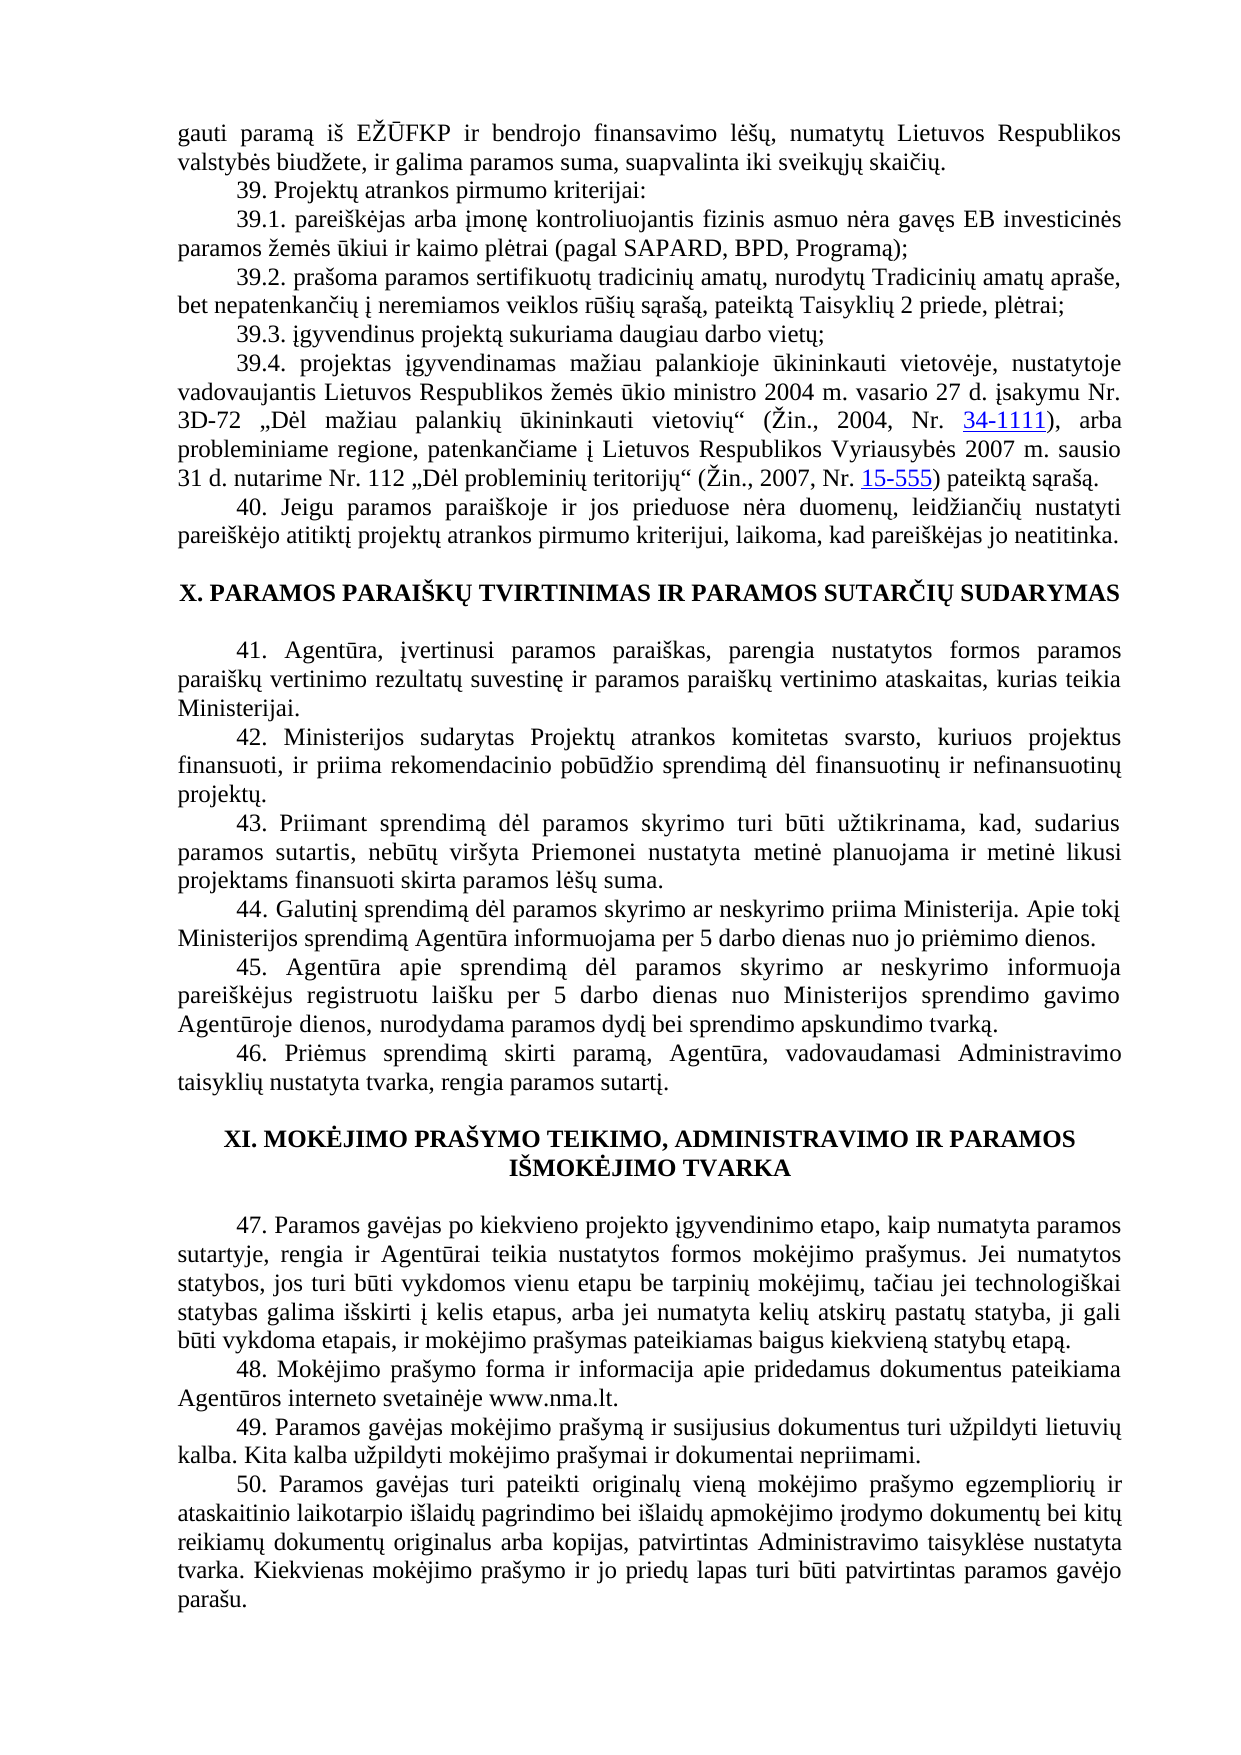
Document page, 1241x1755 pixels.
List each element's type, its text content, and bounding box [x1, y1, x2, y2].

text XI. MOKĖJIMO PRAŠYMO TEIKIMO, ADMINISTRAVIMO IR PARAMOS IŠMOKĖJIMO TVARKA [177, 1124, 1122, 1182]
text 47. Paramos gavėjas po kiekvieno projekto įgyvendinimo etapo, kaip numatyta paramos sutartyje, rengia ir Agentūrai teikia nustatytos formos mokėjimo prašymus. Jei numatytos statybos, jos turi būti vykdomos vienu etapu be tarpinių mokėjimų, tačiau jei technologiškai statybas galima išskirti į kelis etapus, arba jei numatyta kelių atskirų pastatų statyba, ji gali būti vykdoma etapais, ir mokėjimo prašymas pateikiamas baigus kiekvieną statybų etapą. [177, 1211, 1122, 1354]
text X. PARAMOS PARAIŠKŲ TVIRTINIMAS IR PARAMOS SUTARČIŲ SUDARYMAS [177, 578, 1122, 607]
text 39. Projektų atrankos pirmumo kriterijai: [177, 176, 1122, 204]
text 41. Agentūra, įvertinusi paramos paraiškas, parengia nustatytos formos paramos paraiškų vertinimo rezultatų suvestinę ir paramos paraiškų vertinimo ataskaitas, kurias teikia Ministerijai. [177, 636, 1122, 722]
text 40. Jeigu paramos paraiškoje ir jos prieduose nėra duomenų, leidžiančių nustatyti pareiškėjo atitiktį projektų atrankos pirmumo kriterijui, laikoma, kad pareiškėjas jo neatitinka. [177, 492, 1122, 549]
text 44. Galutinį sprendimą dėl paramos skyrimo ar neskyrimo priima Ministerija. Apie tokį Ministerijos sprendimą Agentūra informuojama per 5 darbo dienas nuo jo priėmimo dienos. [177, 894, 1122, 952]
text 39.4. projektas įgyvendinamas mažiau palankioje ūkininkauti vietovėje, nustatytoje vadovaujantis Lietuvos Respublikos žemės ūkio ministro 2004 m. vasario 27 d. įsakymu Nr. 3D-72 „Dėl mažiau palankių ūkininkauti vietovių“ (Žin., 2004, Nr. 34-1111), arba probleminiame regione, patenkančiame į Lietuvos Respublikos Vyriausybės 2007 m. sausio 31 d. nutarime Nr. 112 „Dėl probleminių teritorijų“ (Žin., 2007, Nr. 15-555) pateiktą sąrašą. [177, 348, 1122, 492]
text 49. Paramos gavėjas mokėjimo prašymą ir susijusius dokumentus turi užpildyti lietuvių kalba. Kita kalba užpildyti mokėjimo prašymai ir dokumentai nepriimami. [177, 1412, 1122, 1469]
text 39.2. prašoma paramos sertifikuotų tradicinių amatų, nurodytų Tradicinių amatų apraše, bet nepatenkančių į neremiamos veiklos rūšių sąrašą, pateiktą Taisyklių 2 priede, plėtrai; [177, 262, 1122, 319]
text 39.1. pareiškėjas arba įmonę kontroliuojantis fizinis asmuo nėra gavęs EB investicinės paramos žemės ūkiui ir kaimo plėtrai (pagal SAPARD, BPD, Programą); [177, 204, 1122, 262]
text 45. Agentūra apie sprendimą dėl paramos skyrimo ar neskyrimo informuoja pareiškėjus registruotu laišku per 5 darbo dienas nuo Ministerijos sprendimo gavimo Agentūroje dienos, nurodydama paramos dydį bei sprendimo apskundimo tvarką. [177, 952, 1122, 1038]
text 43. Priimant sprendimą dėl paramos skyrimo turi būti užtikrinama, kad, sudarius paramos sutartis, nebūtų viršyta Priemonei nustatyta metinė planuojama ir metinė likusi projektams finansuoti skirta paramos lėšų suma. [177, 808, 1122, 894]
text 48. Mokėjimo prašymo forma ir informacija apie pridedamus dokumentus pateikiama Agentūros interneto svetainėje www.nma.lt. [177, 1354, 1122, 1412]
text 42. Ministerijos sudarytas Projektų atrankos komitetas svarsto, kuriuos projektus finansuoti, ir priima rekomendacinio pobūdžio sprendimą dėl finansuotinų ir nefinansuotinų projektų. [177, 722, 1122, 808]
text gauti paramą iš EŽŪFKP ir bendrojo finansavimo lėšų, numatytų Lietuvos Respublikos valstybės biudžete, ir galima paramos suma, suapvalinta iki sveikųjų skaičių. [177, 118, 1122, 176]
text 50. Paramos gavėjas turi pateikti originalų vieną mokėjimo prašymo egzempliorių ir ataskaitinio laikotarpio išlaidų pagrindimo bei išlaidų apmokėjimo įrodymo dokumentų bei kitų reikiamų dokumentų originalus arba kopijas, patvirtintas Administravimo taisyklėse nustatyta tvarka. Kiekvienas mokėjimo prašymo ir jo priedų lapas turi būti patvirtintas paramos gavėjo parašu. [177, 1469, 1122, 1613]
text 39.3. įgyvendinus projektą sukuriama daugiau darbo vietų; [177, 319, 1122, 348]
text 46. Priėmus sprendimą skirti paramą, Agentūra, vadovaudamasi Administravimo taisyklių nustatyta tvarka, rengia paramos sutartį. [177, 1038, 1122, 1096]
